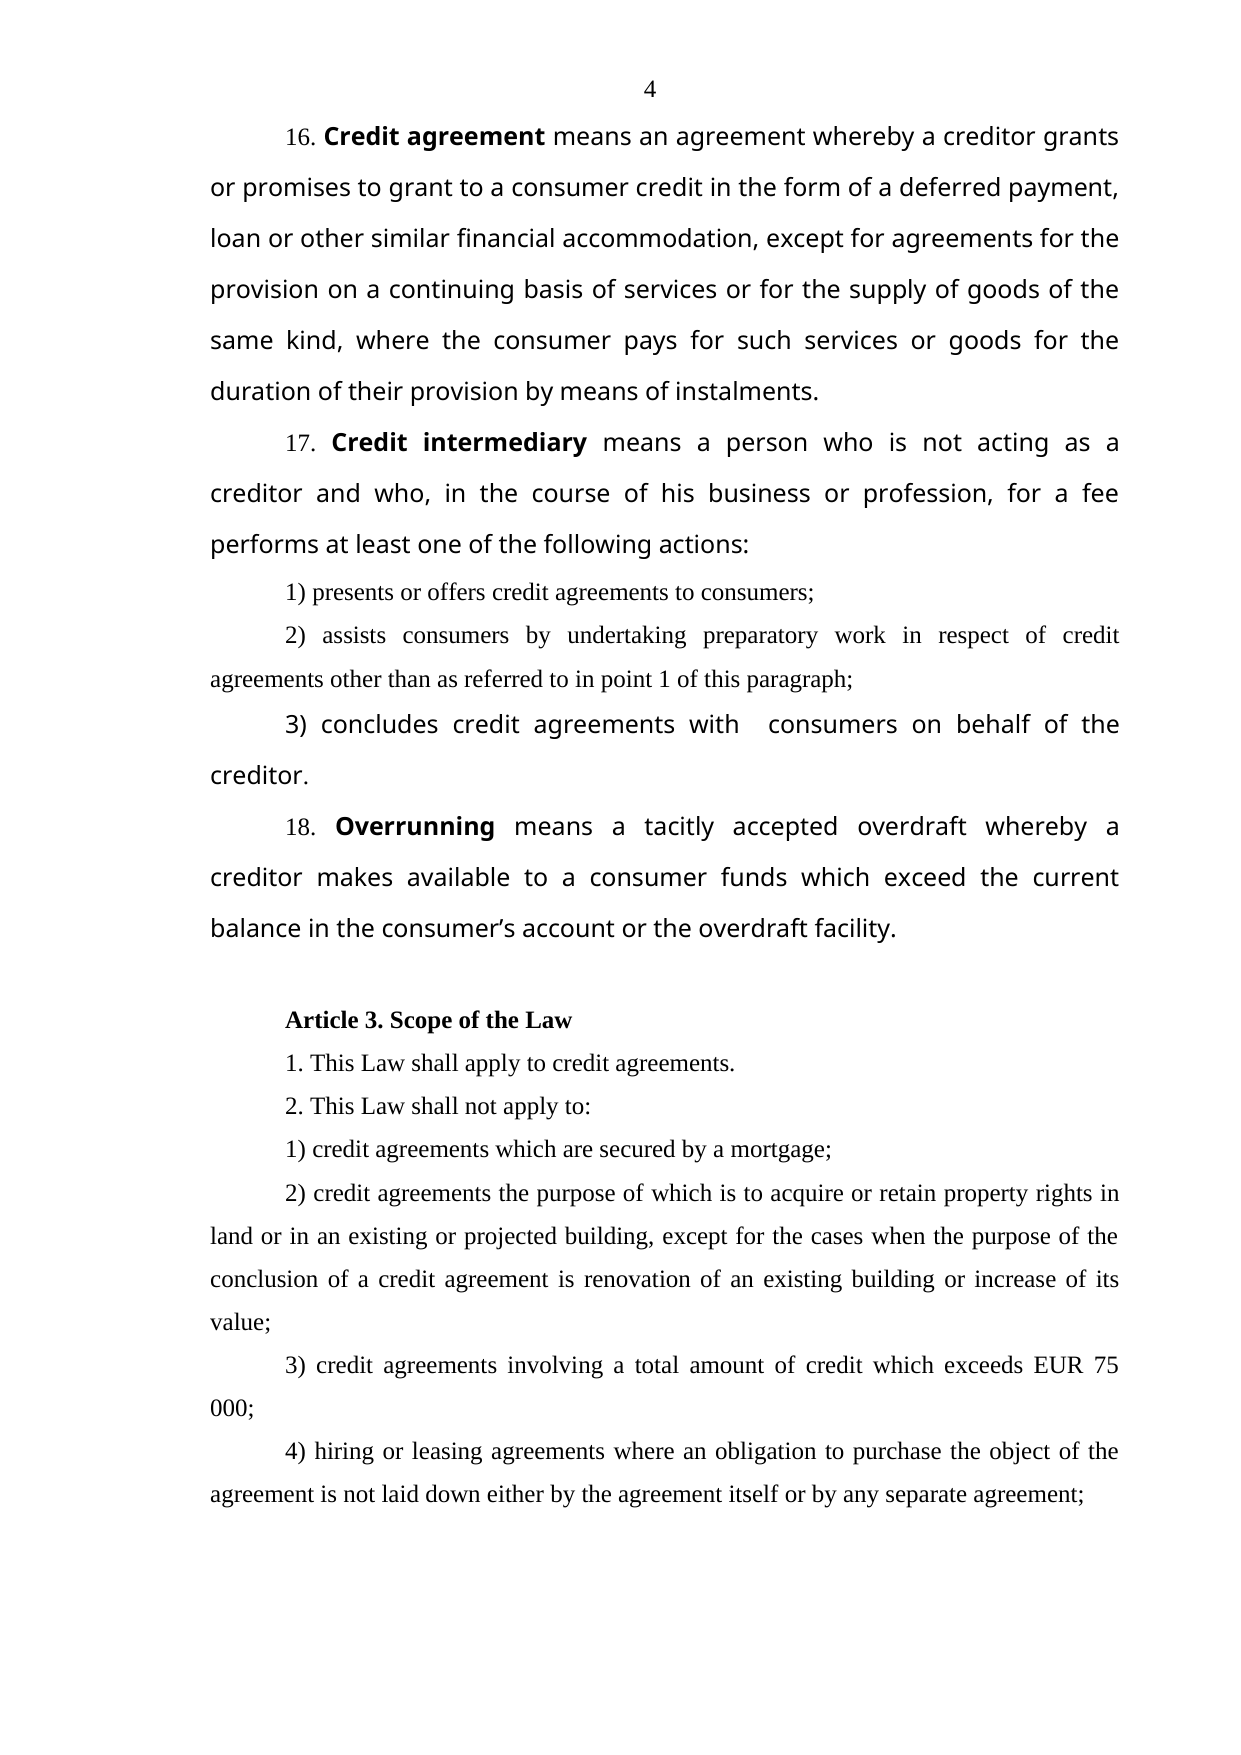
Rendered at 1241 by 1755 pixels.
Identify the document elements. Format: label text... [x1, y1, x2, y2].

text 2) credit agreements the purpose of which is to acquire or retain property rights in land or in an existing or projected building, except for the cases when the purpose of the conclusion of a credit agreement is renovation of an existing building or increase of its value; [210, 1178, 1120, 1336]
text 18. Overrunning means a tacitly accepted overdraft whereby a creditor makes available to a consumer funds which exceed the current balance in the consumer’s account or the overdraft facility. [210, 809, 1120, 945]
text 17. Credit intermediary means a person who is not acting as a creditor and who, in the course of his business or profession, for a fee performs at least one of the following actions: [210, 424, 1120, 561]
text 16. Credit agreement means an agreement whereby a creditor grants or promises to grant to a consumer credit in the form of a deferred payment, loan or other similar financial accommodation, except for agreements for the provision on a continuing basis of services or for the supply of goods of the same kind, where the consumer pays for such services or goods for the duration of their provision by means of instalments. [210, 118, 1120, 407]
text 3) credit agreements involving a total amount of credit which exceeds EUR 75 000; [210, 1350, 1120, 1422]
text 2. This Law shall not apply to: [210, 1091, 1120, 1120]
text 1) credit agreements which are secured by a mortgage; [210, 1134, 1120, 1163]
text 3) concludes credit agreements with consumers on behalf of the creditor. [210, 707, 1120, 792]
text 2) assists consumers by undertaking preparatory work in respect of credit agreements other than as referred to in point 1 of this paragraph; [210, 621, 1120, 692]
text 1. This Law shall apply to credit agreements. [210, 1048, 1120, 1077]
text 1) presents or offers credit agreements to consumers; [210, 577, 1120, 606]
text 4) hiring or leasing agreements where an obligation to purchase the object of the agreement is not laid down either by the agreement itself or by any separate agreement; [210, 1436, 1120, 1508]
text Article 3. Scope of the Law [210, 1005, 1120, 1034]
